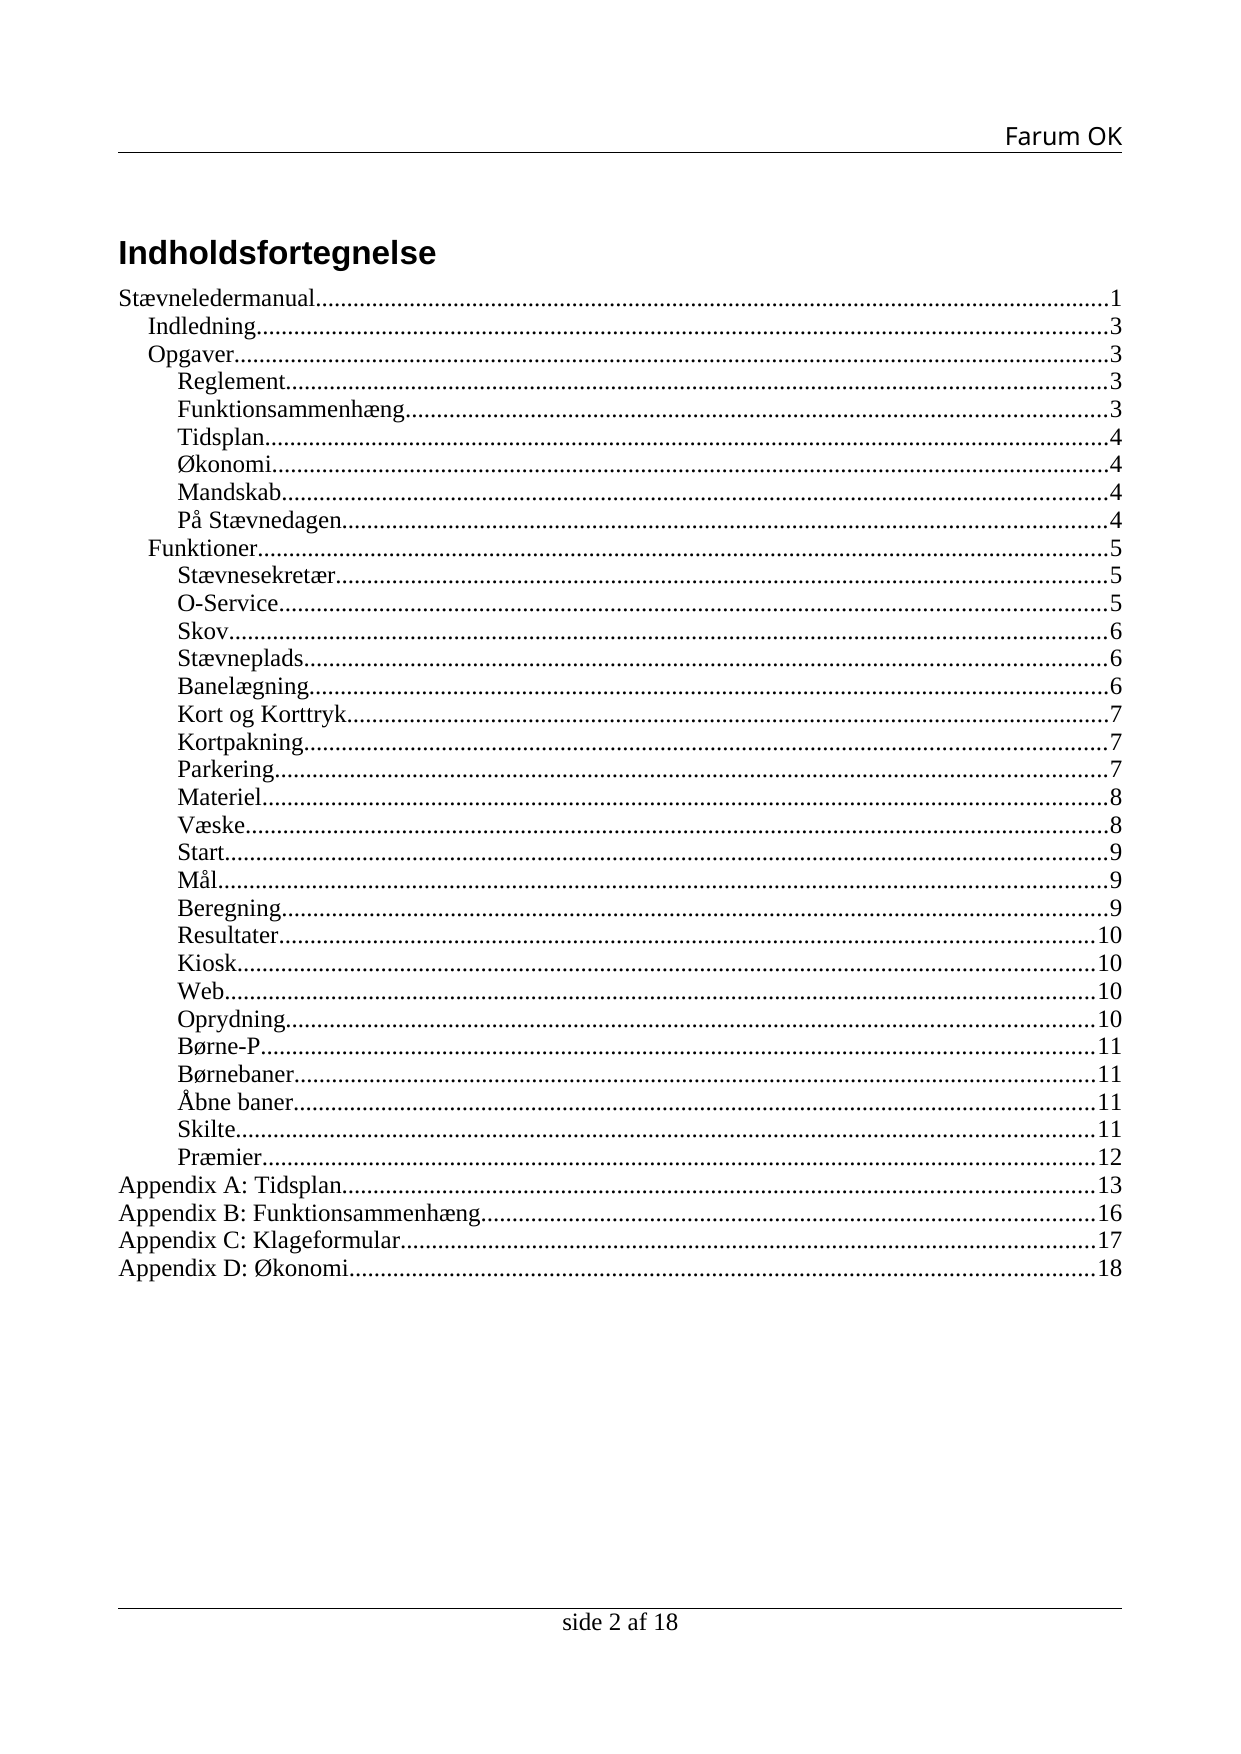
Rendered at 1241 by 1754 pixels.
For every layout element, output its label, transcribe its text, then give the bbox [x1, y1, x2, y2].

text Parkering 7 [177, 755, 1122, 783]
text Mandskab 4 [177, 478, 1122, 506]
text Kort og Korttryk 7 [177, 700, 1122, 728]
text Resultater 10 [177, 922, 1122, 949]
text Appendix C: Klageformular 17 [118, 1226, 1122, 1254]
text Kortpakning 7 [177, 728, 1122, 755]
text Indledning 3 [148, 312, 1122, 340]
text Stævneledermanual 1 [118, 284, 1122, 312]
text Start 9 [177, 838, 1122, 866]
text Banelægning 6 [177, 672, 1122, 700]
text Stævneplads 6 [177, 644, 1122, 672]
text Appendix D: Økonomi 18 [118, 1254, 1122, 1282]
text Åbne baner 11 [177, 1088, 1122, 1116]
text Børne-P 11 [177, 1032, 1122, 1060]
text Appendix A: Tidsplan 13 [118, 1171, 1122, 1199]
text O-Service 5 [177, 589, 1122, 617]
text Stævnesekretær 5 [177, 561, 1122, 589]
text Materiel 8 [177, 783, 1122, 811]
text Kiosk 10 [177, 949, 1122, 977]
text Økonomi 4 [177, 451, 1122, 478]
text Mål 9 [177, 866, 1122, 894]
text Reglement 3 [177, 367, 1122, 395]
text Skilte 11 [177, 1116, 1122, 1143]
text Børnebaner 11 [177, 1060, 1122, 1088]
text Web 10 [177, 977, 1122, 1005]
text På Stævnedagen 4 [177, 506, 1122, 534]
subtitle Indholdsfortegnelse [118, 234, 1122, 272]
text Tidsplan 4 [177, 423, 1122, 451]
text Oprydning 10 [177, 1005, 1122, 1032]
text Appendix B: Funktionsammenhæng 16 [118, 1199, 1122, 1226]
text Funktionsammenhæng 3 [177, 395, 1122, 423]
text Opgaver 3 [148, 340, 1122, 367]
text Præmier 12 [177, 1143, 1122, 1171]
text Funktioner 5 [148, 534, 1122, 561]
text Beregning 9 [177, 894, 1122, 922]
text Skov 6 [177, 617, 1122, 644]
text Væske 8 [177, 811, 1122, 838]
